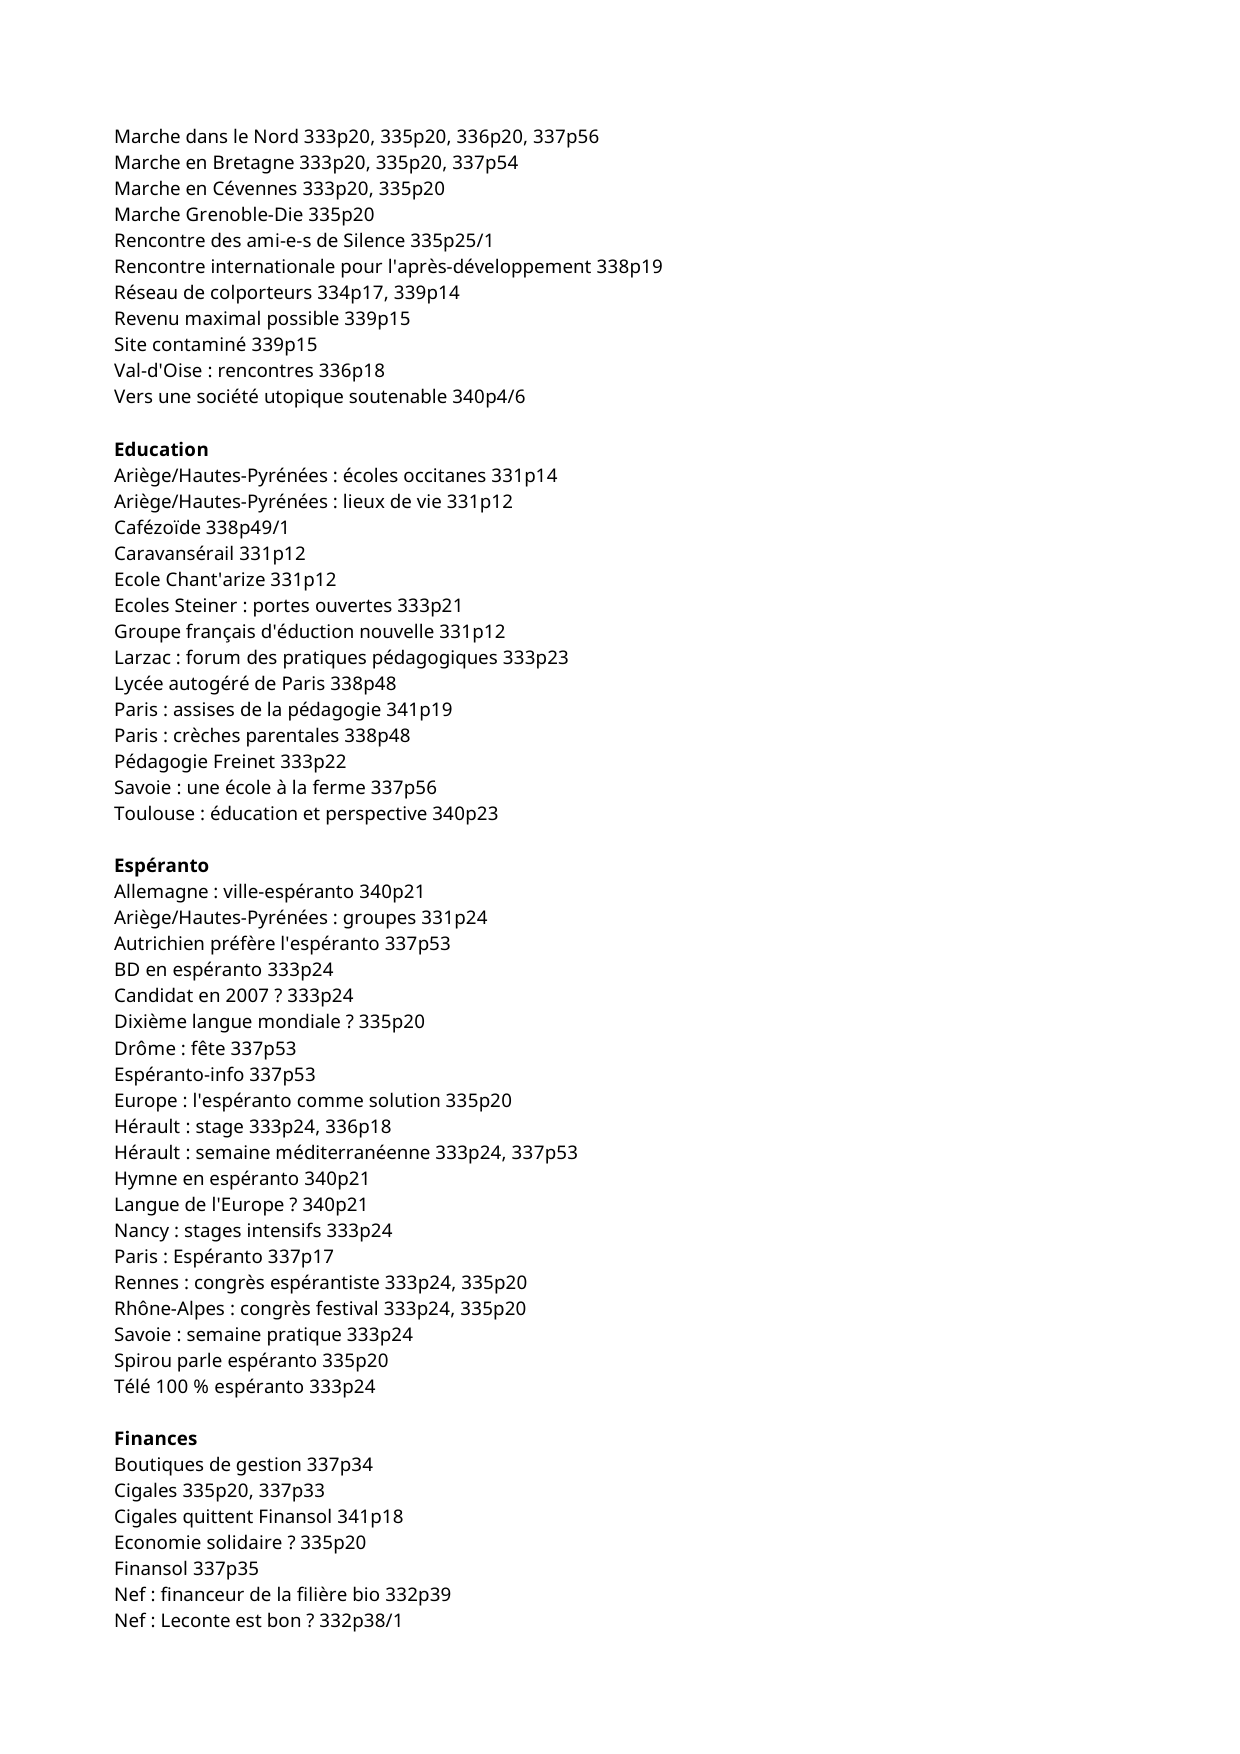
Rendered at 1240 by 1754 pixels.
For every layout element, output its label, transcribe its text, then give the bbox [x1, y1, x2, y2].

text Val-d'Oise : rencontres 336p18 [114, 357, 1126, 383]
text Hérault : semaine méditerranéenne 333p24, 337p53 [114, 1138, 1126, 1164]
text Finansol 337p35 [114, 1555, 1126, 1581]
text Candidat en 2007 ? 333p24 [114, 982, 1126, 1008]
text Marche dans le Nord 333p20, 335p20, 336p20, 337p56 [114, 123, 1126, 149]
text Rennes : congrès espérantiste 333p24, 335p20 [114, 1269, 1126, 1295]
text Marche Grenoble-Die 335p20 [114, 201, 1126, 227]
text Rhône-Alpes : congrès festival 333p24, 335p20 [114, 1295, 1126, 1321]
text Marche en Bretagne 333p20, 335p20, 337p54 [114, 149, 1126, 175]
text Paris : Espéranto 337p17 [114, 1243, 1126, 1269]
text Espéranto [114, 852, 1126, 878]
text Finances [114, 1425, 1126, 1451]
text Drôme : fête 337p53 [114, 1034, 1126, 1060]
text Ecole Chant'arize 331p12 [114, 566, 1126, 592]
text Ariège/Hautes-Pyrénées : écoles occitanes 331p14 [114, 461, 1126, 487]
text Nef : Leconte est bon ? 332p38/1 [114, 1607, 1126, 1633]
text Marche en Cévennes 333p20, 335p20 [114, 175, 1126, 201]
text Europe : l'espéranto comme solution 335p20 [114, 1086, 1126, 1112]
text Vers une société utopique soutenable 340p4/6 [114, 383, 1126, 409]
text Hymne en espéranto 340p21 [114, 1164, 1126, 1191]
text Paris : crèches parentales 338p48 [114, 722, 1126, 748]
text Ariège/Hautes-Pyrénées : groupes 331p24 [114, 904, 1126, 930]
text Education [114, 435, 1126, 461]
text Réseau de colporteurs 334p17, 339p14 [114, 279, 1126, 305]
text Cigales 335p20, 337p33 [114, 1477, 1126, 1503]
text Site contaminé 339p15 [114, 331, 1126, 357]
text Groupe français d'éduction nouvelle 331p12 [114, 618, 1126, 644]
text Caravansérail 331p12 [114, 539, 1126, 566]
text Hérault : stage 333p24, 336p18 [114, 1112, 1126, 1138]
text Savoie : une école à la ferme 337p56 [114, 774, 1126, 800]
text Cafézoïde 338p49/1 [114, 513, 1126, 539]
text Ecoles Steiner : portes ouvertes 333p21 [114, 592, 1126, 618]
text Spirou parle espéranto 335p20 [114, 1347, 1126, 1373]
text BD en espéranto 333p24 [114, 956, 1126, 982]
text Toulouse : éducation et perspective 340p23 [114, 800, 1126, 826]
text Télé 100 % espéranto 333p24 [114, 1373, 1126, 1399]
text Nancy : stages intensifs 333p24 [114, 1217, 1126, 1243]
text Langue de l'Europe ? 340p21 [114, 1191, 1126, 1217]
text Economie solidaire ? 335p20 [114, 1529, 1126, 1555]
text Lycée autogéré de Paris 338p48 [114, 670, 1126, 696]
text Boutiques de gestion 337p34 [114, 1451, 1126, 1477]
text Nef : financeur de la filière bio 332p39 [114, 1581, 1126, 1607]
text Pédagogie Freinet 333p22 [114, 748, 1126, 774]
text Rencontre des ami-e-s de Silence 335p25/1 [114, 227, 1126, 253]
text Larzac : forum des pratiques pédagogiques 333p23 [114, 644, 1126, 670]
text Paris : assises de la pédagogie 341p19 [114, 696, 1126, 722]
text Revenu maximal possible 339p15 [114, 305, 1126, 331]
text Autrichien préfère l'espéranto 337p53 [114, 930, 1126, 956]
text Savoie : semaine pratique 333p24 [114, 1321, 1126, 1347]
text Rencontre internationale pour l'après-développement 338p19 [114, 253, 1126, 279]
text Espéranto-info 337p53 [114, 1060, 1126, 1086]
text Ariège/Hautes-Pyrénées : lieux de vie 331p12 [114, 487, 1126, 513]
text Cigales quittent Finansol 341p18 [114, 1503, 1126, 1529]
text Dixième langue mondiale ? 335p20 [114, 1008, 1126, 1034]
text Allemagne : ville-espéranto 340p21 [114, 878, 1126, 904]
